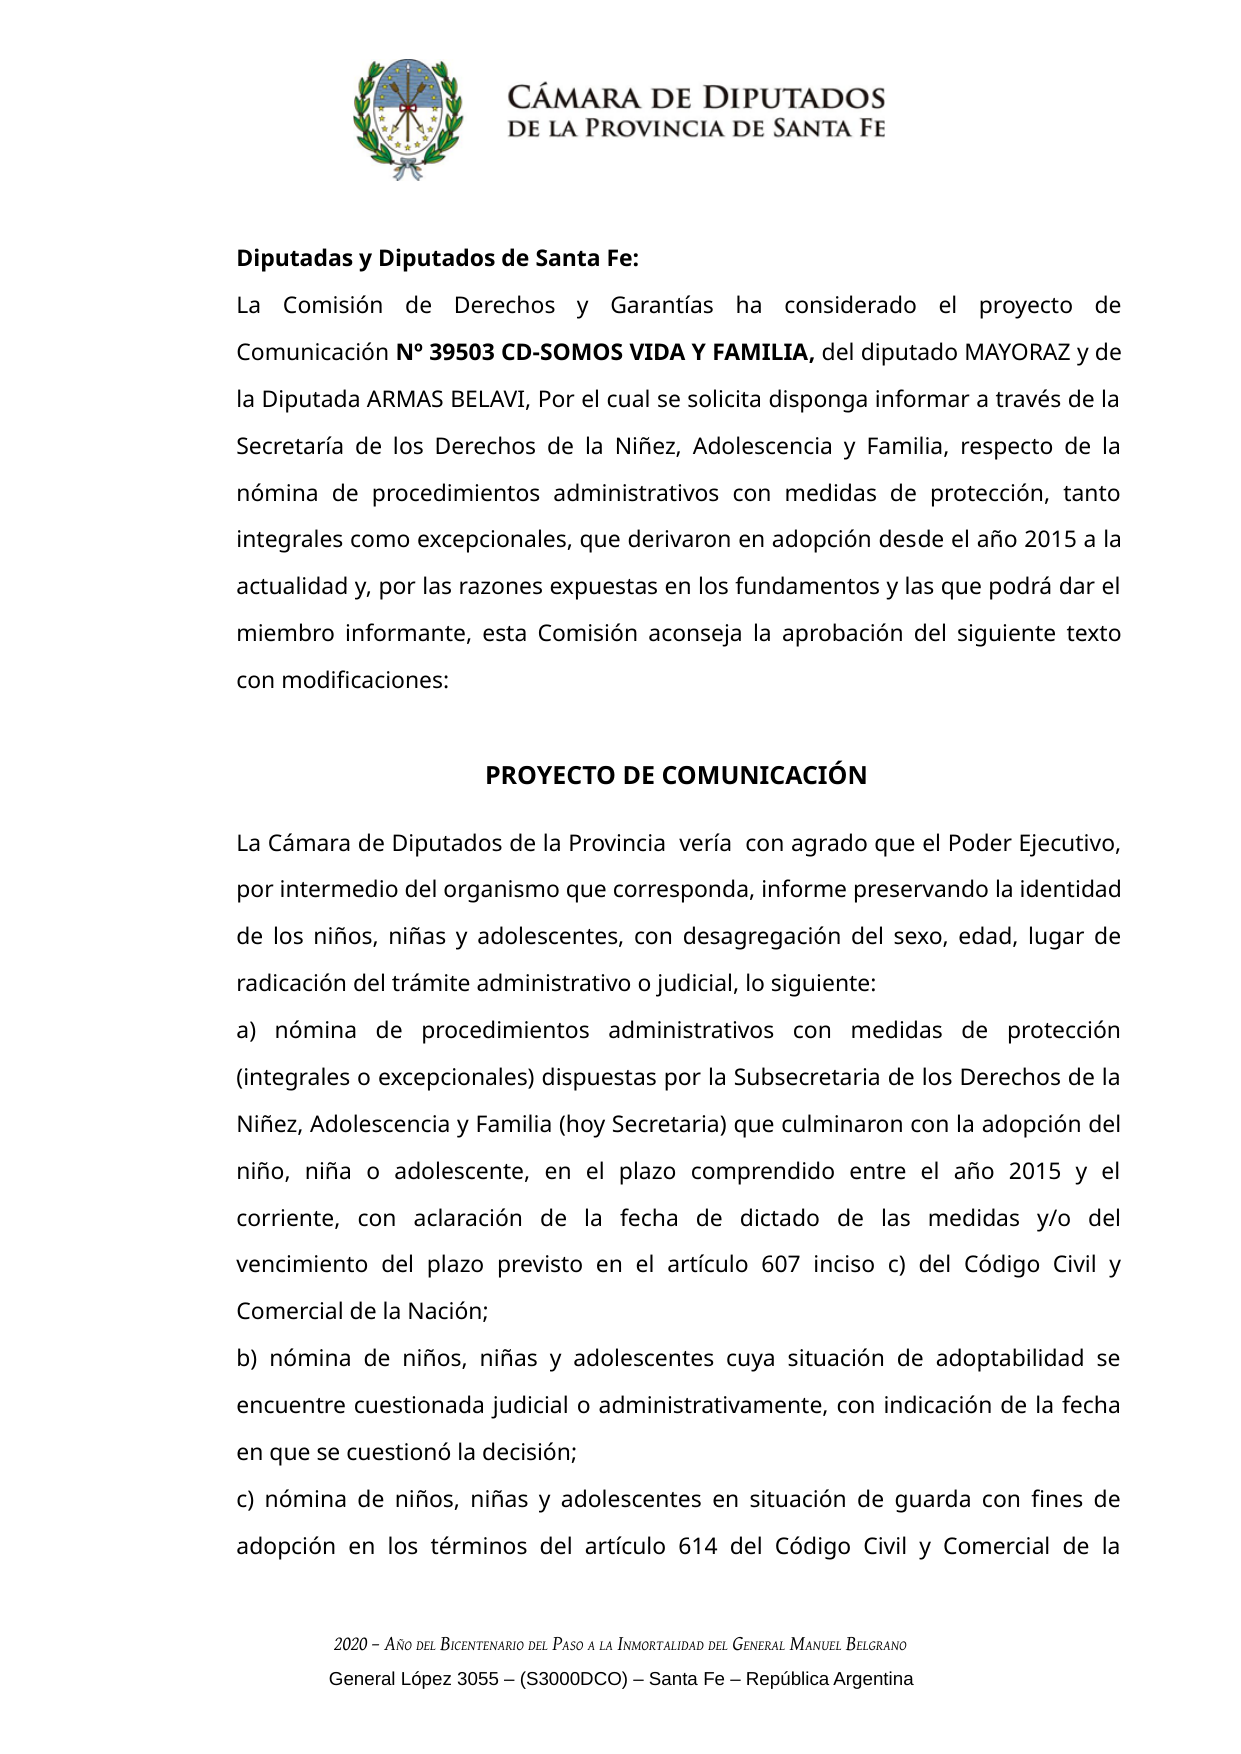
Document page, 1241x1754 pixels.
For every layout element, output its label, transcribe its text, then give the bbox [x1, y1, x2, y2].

text c) nómina de niños, niñas y adolescentes en situación de guarda con fines de adopción en los términos del artículo 614 del Código Civil y Comercial de la [236, 1483, 1122, 1561]
text La Comisión de Derechos y Garantías ha considerado el proyecto de Comunicación Nº 39503 CD-SOMOS VIDA Y FAMILIA, del diputado MAYORAZ y de la Diputada ARMAS BELAVI, Por el cual se solicita disponga informar a través de la Secretaría de los Derechos de la Niñez, Adolescencia y Familia, respecto de la nómina de procedimientos administrativos con medidas de protección, tanto integrales como excepcionales, que derivaron en adopción desde el año 2015 a la actualidad y, por las razones expuestas en los fundamentos y las que podrá dar el miembro informante, esta Comisión aconseja la aprobación del siguiente texto con modificaciones: [236, 289, 1122, 695]
text a) nómina de procedimientos administrativos con medidas de protección (integrales o excepcionales) dispuestas por la Subsecretaria de los Derechos de la Niñez, Adolescencia y Familia (hoy Secretaria) que culminaron con la adopción del niño, niña o adolescente, en el plazo comprendido entre el año 2015 y el corriente, con aclaración de la fecha de dictado de las medidas y/o del vencimiento del plazo previsto en el artículo 607 inciso c) del Código Civil y Comercial de la Nación; [236, 1014, 1122, 1326]
text b) nómina de niños, niñas y adolescentes cuya situación de adoptabilidad se encuentre cuestionada judicial o administrativamente, con indicación de la fecha en que se cuestionó la decisión; [236, 1342, 1122, 1467]
text La Cámara de Diputados de la Provincia vería con agrado que el Poder Ejecutivo, por intermedio del organismo que corresponda, informe preservando la identidad de los niños, niñas y adolescentes, con desagregación del sexo, edad, lugar de radicación del trámite administrativo o judicial, lo siguiente: [236, 826, 1122, 998]
text PROYECTO DE COMUNICACIÓN [236, 758, 1122, 792]
text Diputadas y Diputados de Santa Fe: [236, 242, 1122, 273]
